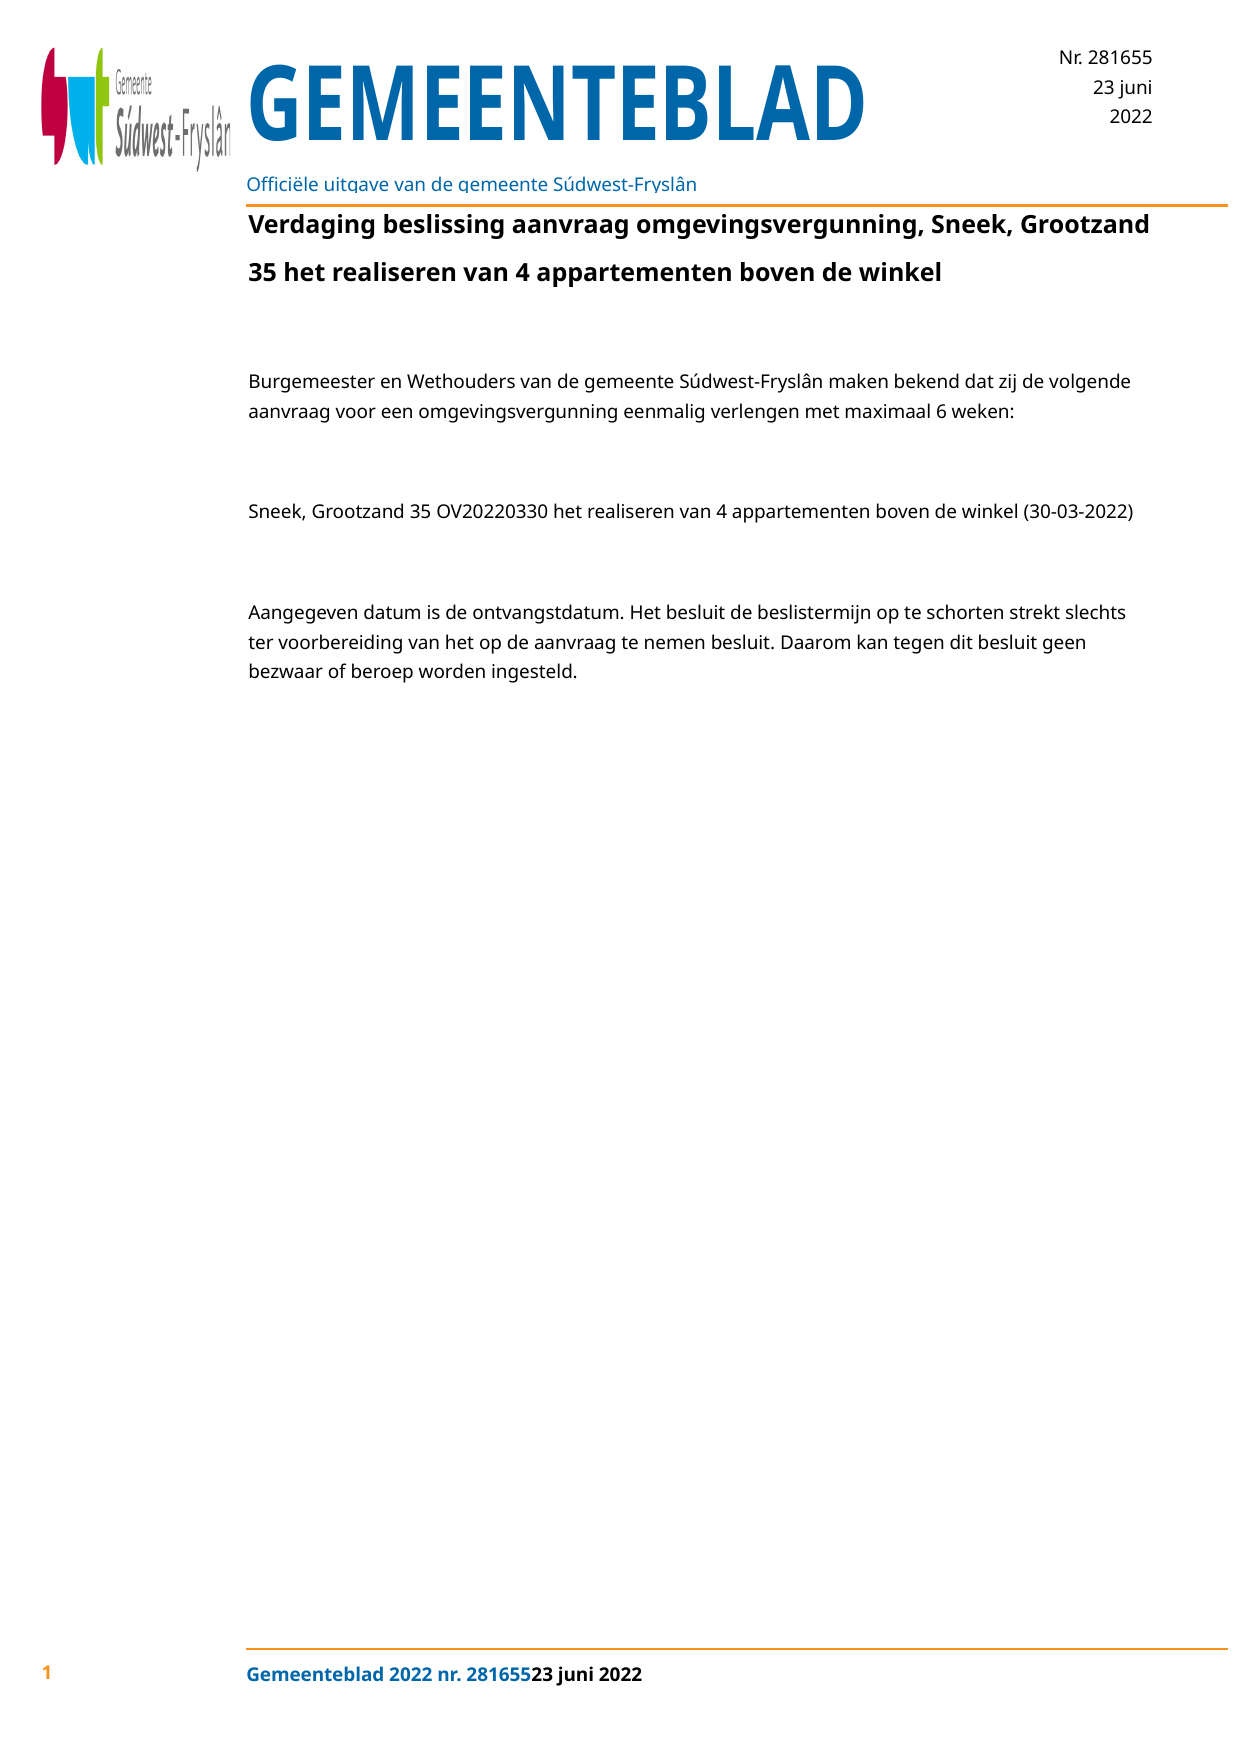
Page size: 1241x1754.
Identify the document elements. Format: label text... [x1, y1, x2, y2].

text Aangegeven datum is de ontvangstdatum. Het besluit de beslistermijn op te schorten strekt slechts ter voorbereiding van het op de aanvraag te nemen besluit. Daarom kan tegen dit besluit geen bezwaar of beroep worden ingesteld. [248, 599, 1152, 684]
text Verdaging beslissing aanvraag omgevingsvergunning, Sneek, Grootzand 35 het realiseren van 4 appartementen boven de winkel [248, 207, 1152, 288]
picture [41, 47, 231, 172]
text Burgemeester en Wethouders van de gemeente Súdwest-Fryslân maken bekend dat zij de volgende aanvraag voor een omgevingsvergunning eenmalig verlengen met maximaal 6 weken: [248, 368, 1152, 424]
text Sneek, Grootzand 35 OV20220330 het realiseren van 4 appartementen boven de winkel (30-03-2022) [248, 499, 1152, 524]
